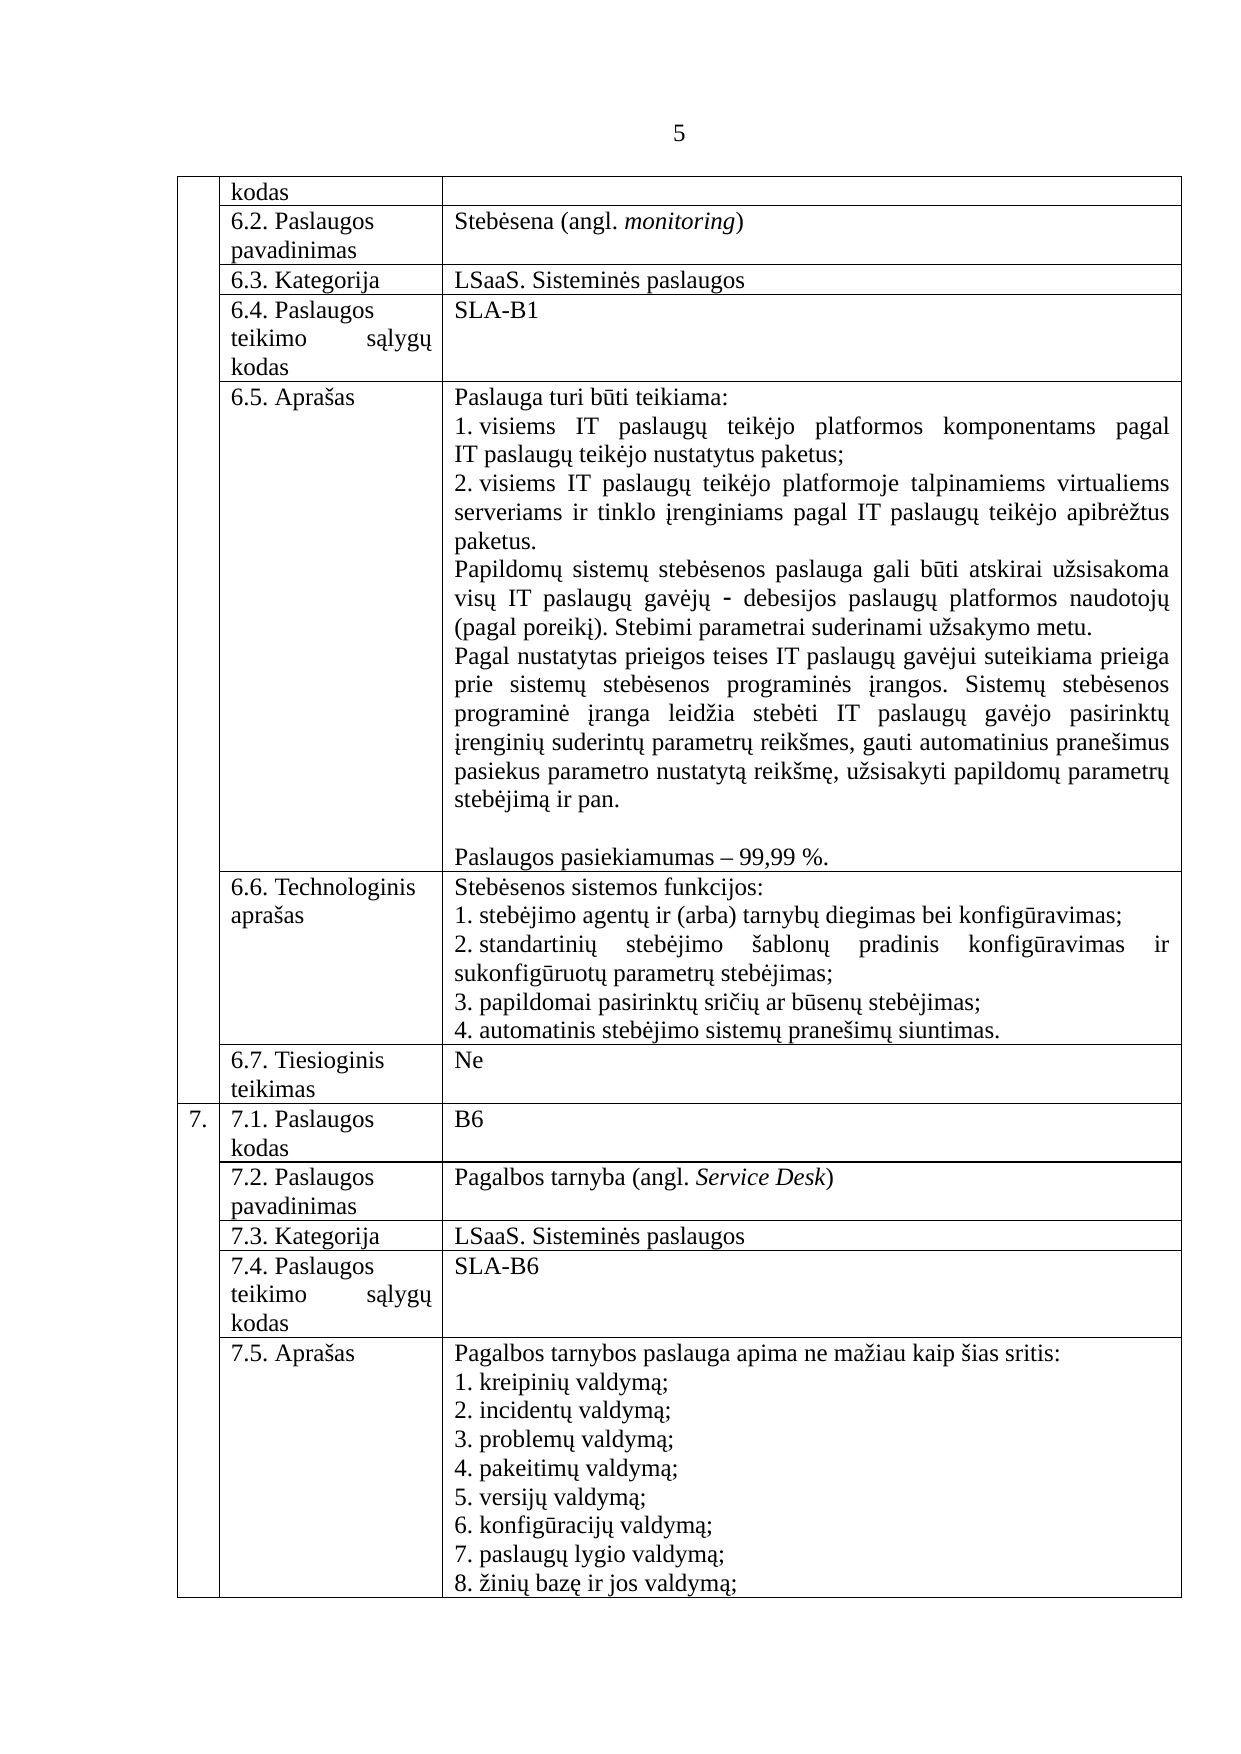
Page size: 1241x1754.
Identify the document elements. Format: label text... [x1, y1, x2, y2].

table_cell [443, 177, 1181, 205]
table_cell 6.5. Aprašas [220, 382, 442, 871]
table_cell 7.5. Aprašas [220, 1338, 442, 1597]
table_cell Stebėsena (angl. monitoring) [443, 206, 1181, 264]
table_cell B6 [443, 1104, 1181, 1161]
table_cell 6.3. Kategorija [220, 265, 442, 294]
table_cell Stebėsenos sistemos funkcijos: 1. stebėjimo agentų ir (arba) tarnybų diegimas bei konfigūravimas; 2. standartinių stebėjimo šablonų pradinis konfigūravimas ir sukonfigūruotų parametrų stebėjimas; 3. papildomai pasirinktų sričių ar būsenų stebėjimas; 4. automatinis stebėjimo sistemų pranešimų siuntimas. [443, 872, 1181, 1044]
table_cell LSaaS. Sisteminės paslaugos [443, 1221, 1181, 1250]
table_cell kodas [220, 177, 442, 205]
table_cell 7. [178, 1104, 219, 1597]
table_cell 7.1. Paslaugos kodas [220, 1104, 442, 1161]
table_cell SLA-B1 [443, 295, 1181, 381]
table_cell Paslauga turi būti teikiama: 1. visiems IT paslaugų teikėjo platformos komponentams pagal IT paslaugų teikėjo nustatytus paketus; 2. visiems IT paslaugų teikėjo platformoje talpinamiems virtualiems serveriams ir tinklo įrenginiams pagal IT paslaugų teikėjo apibrėžtus paketus. Papildomų sistemų stebėsenos paslauga gali būti atskirai užsisakoma visų IT paslaugų gavėjų  debesijos paslaugų platformos naudotojų (pagal poreikį). Stebimi parametrai suderinami užsakymo metu. Pagal nustatytas prieigos teises IT paslaugų gavėjui suteikiama prieiga prie sistemų stebėsenos programinės įrangos. Sistemų stebėsenos programinė įranga leidžia stebėti IT paslaugų gavėjo pasirinktų įrenginių suderintų parametrų reikšmes, gauti automatinius pranešimus pasiekus parametro nustatytą reikšmę, užsisakyti papildomų parametrų stebėjimą ir pan. Paslaugos pasiekiamumas – 99,99 %. [443, 382, 1181, 871]
table_cell 6.7. Tiesioginis teikimas [220, 1045, 442, 1103]
table_cell [178, 177, 219, 1103]
table_cell Ne [443, 1045, 1181, 1103]
table_cell Pagalbos tarnybos paslauga apima ne mažiau kaip šias sritis: 1. kreipinių valdymą; 2. incidentų valdymą; 3. problemų valdymą; 4. pakeitimų valdymą; 5. versijų valdymą; 6. konfigūracijų valdymą; 7. paslaugų lygio valdymą; 8. žinių bazę ir jos valdymą; [443, 1338, 1181, 1597]
table_cell 7.2. Paslaugos pavadinimas [220, 1163, 442, 1220]
table_cell 6.2. Paslaugos pavadinimas [220, 206, 442, 264]
table_cell LSaaS. Sisteminės paslaugos [443, 265, 1181, 294]
table_cell 6.4. Paslaugos teikimo sąlygų kodas [220, 295, 442, 381]
table_cell 7.4. Paslaugos teikimo sąlygų kodas [220, 1251, 442, 1337]
table_cell 6.6. Technologinis aprašas [220, 872, 442, 1044]
table_cell Pagalbos tarnyba (angl. Service Desk) [443, 1163, 1181, 1220]
table_cell SLA-B6 [443, 1251, 1181, 1337]
table_cell 7.3. Kategorija [220, 1221, 442, 1250]
